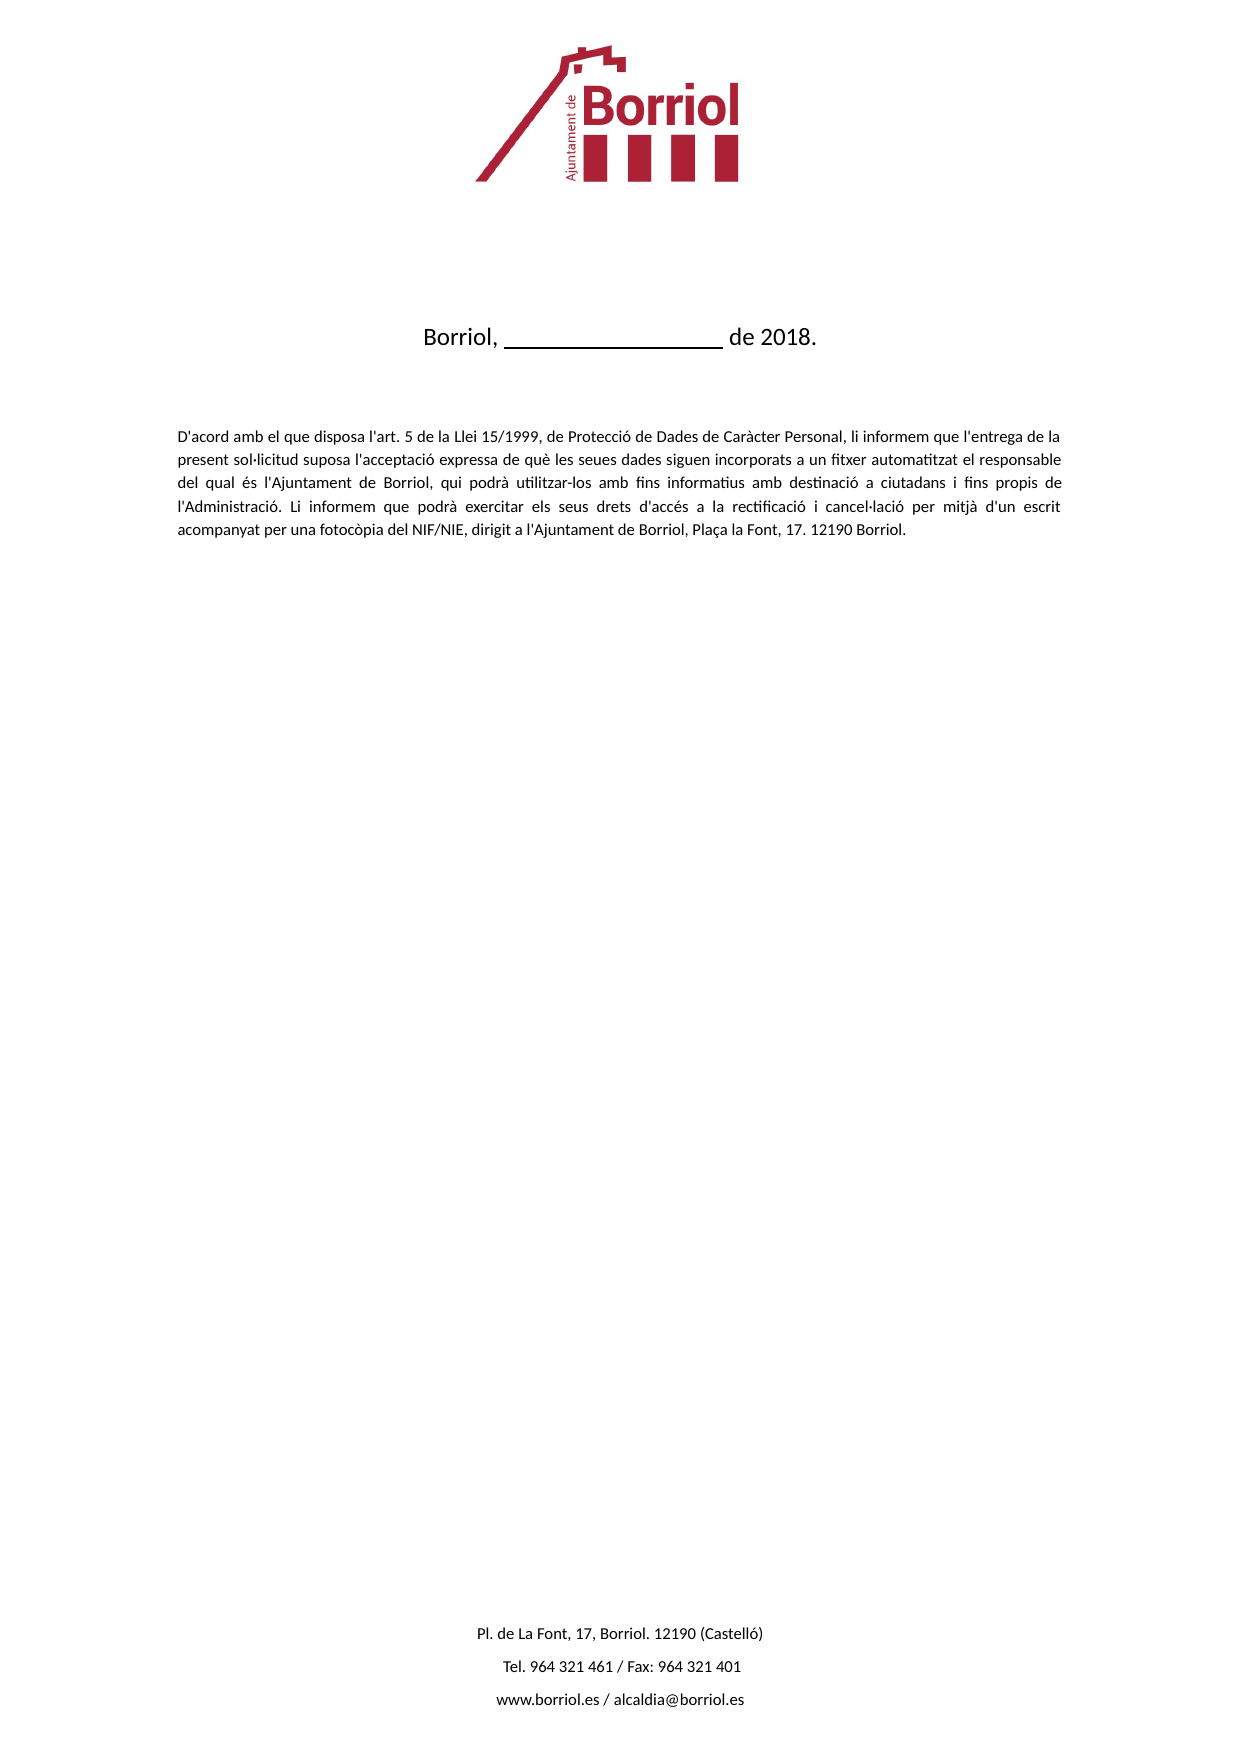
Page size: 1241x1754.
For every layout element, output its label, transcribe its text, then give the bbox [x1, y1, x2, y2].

text D'acord amb el que disposa l'art. 5 de la Llei 15/1999, de Protecció de Dades de Caràcter Personal, li informem que l'entrega de la present sol·licitud suposa l'acceptació expressa de què les seues dades siguen incorporats a un fitxer automatitzat el responsable del qual és l'Ajuntament de Borriol, qui podrà utilitzar-los amb fins informatius amb destinació a ciutadans i fins propis de l'Administració. Li informem que podrà exercitar els seus drets d'accés a la rectificació i cancel·lació per mitjà d'un escrit acompanyat per una fotocòpia del NIF/NIE, dirigit a l'Ajuntament de Borriol, Plaça la Font, 17. 12190 Borriol. [177, 426, 1063, 540]
text Borriol, de 2018. [179, 321, 1061, 352]
picture [462, 18, 778, 212]
